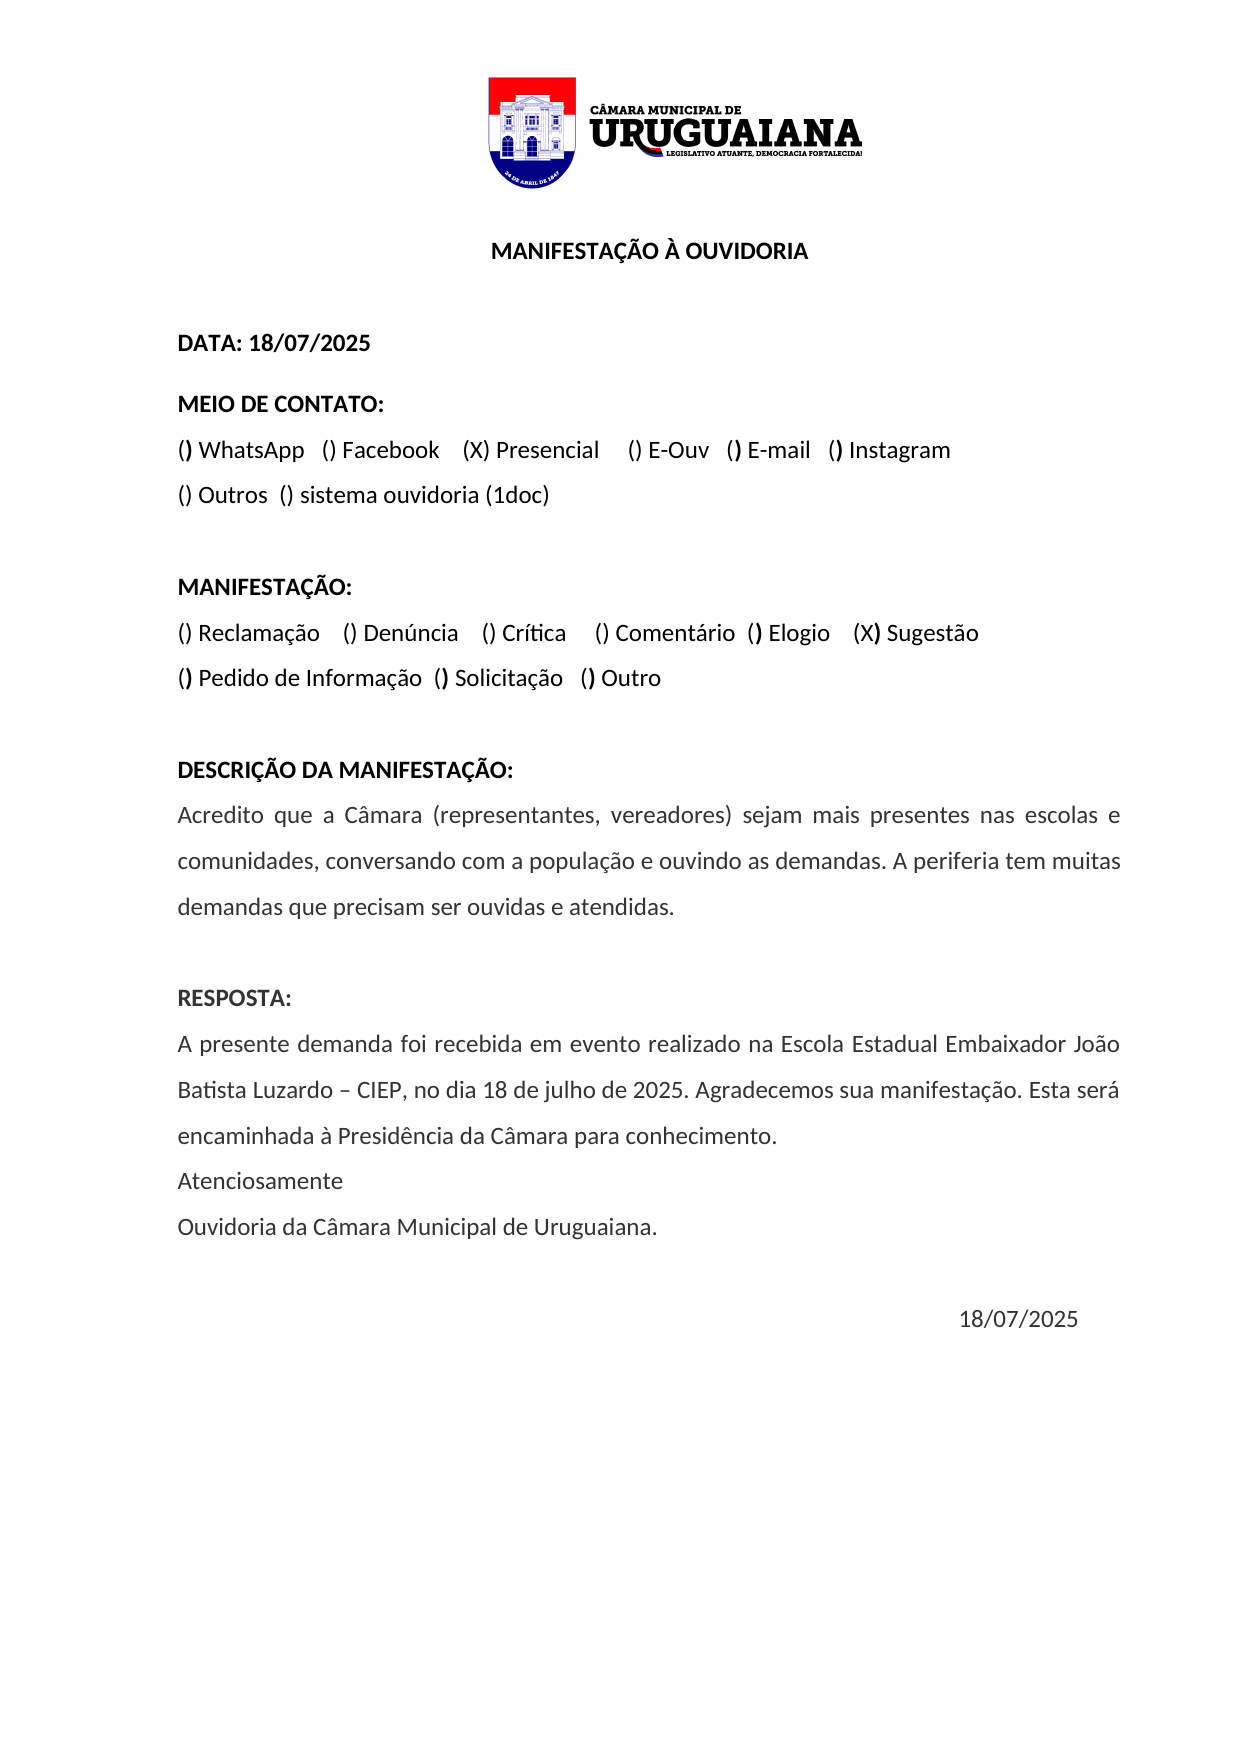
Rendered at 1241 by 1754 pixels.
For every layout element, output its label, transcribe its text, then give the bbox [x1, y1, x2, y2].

text MANIFESTAÇÃO À OUVIDORIA [177, 236, 1122, 266]
text DESCRIÇÃO DA MANIFESTAÇÃO: [177, 754, 1122, 784]
text () Pedido de Informação () Solicitação () Outro [177, 662, 1122, 693]
list RESPOSTA: [177, 983, 1122, 1013]
list A presente demanda foi recebida em evento realizado na Escola Estadual Embaixador João Batista Luzardo – CIEP, no dia 18 de julho de 2025. Agradecemos sua manifestação. Esta será encaminhada à Presidência da Câmara para conhecimento. [177, 1028, 1122, 1150]
picture [462, 58, 888, 199]
text () Reclamação () Denúncia () Crítica () Comentário () Elogio (X) Sugestão [177, 617, 1122, 647]
text DATA: 18/07/2025 [177, 327, 1122, 358]
list 18/07/2025 [177, 1303, 1122, 1333]
list Atenciosamente [177, 1166, 1122, 1196]
text MEIO DE CONTATO: [177, 388, 1122, 419]
text () Outros () sistema ouvidoria (1doc) [177, 479, 1122, 510]
text MANIFESTAÇÃO: [177, 571, 1122, 602]
list Acredito que a Câmara (representantes, vereadores) sejam mais presentes nas escolas e comunidades, conversando com a população e ouvindo as demandas. A periferia tem muitas demandas que precisam ser ouvidas e atendidas. [177, 800, 1122, 922]
list Ouvidoria da Câmara Municipal de Uruguaiana. [177, 1211, 1122, 1287]
text () WhatsApp () Facebook (X) Presencial () E-Ouv () E-mail () Instagram [177, 434, 1122, 464]
